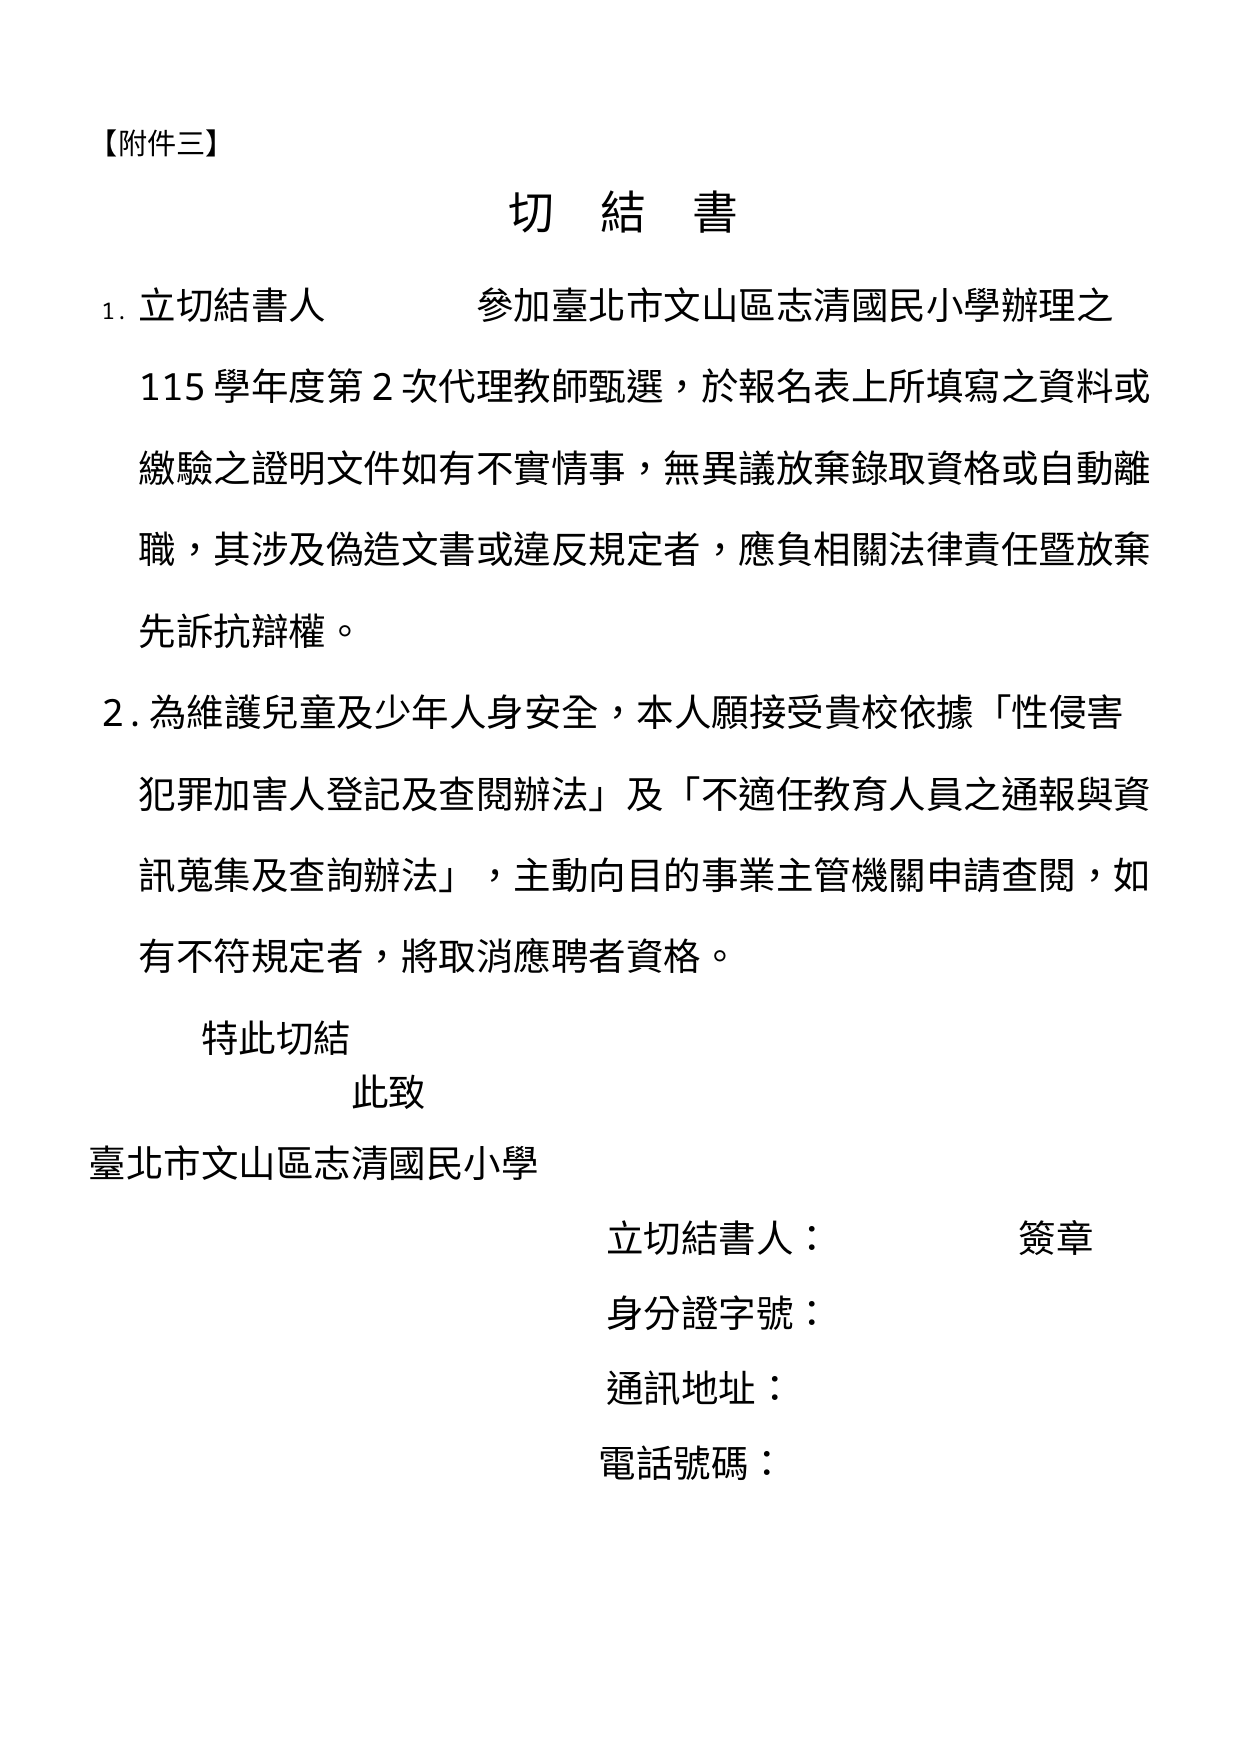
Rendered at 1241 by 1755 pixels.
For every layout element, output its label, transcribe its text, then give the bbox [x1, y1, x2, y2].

text 【附件三】 [89, 94, 1158, 169]
text 特此切結 [89, 1008, 1158, 1063]
text 此致 [89, 1063, 1158, 1117]
text 通訊地址： [89, 1342, 1158, 1417]
text 身分證字號： [89, 1267, 1158, 1342]
list 為維護兒童及少年人身安全，本人願接受貴校依據「性侵害犯罪加害人登記及查閱辦法」及「不適任教育人員之通報與資訊蒐集及查詢辦法」，主動向目的事業主管機關申請查閱，如有不符規定者，將取消應聘者資格。 [101, 683, 1158, 981]
text 立切結書人： 簽章 [89, 1192, 1158, 1267]
list 立切結書人 參加臺北市文山區志清國民小學辦理之115學年度第2次代理教師甄選，於報名表上所填寫之資料或繳驗之證明文件如有不實情事，無異議放棄錄取資格或自動離職，其涉及偽造文書或違反規定者，應負相關法律責任暨放棄先訴抗辯權。 [101, 276, 1158, 656]
text 臺北市文山區志清國民小學 [89, 1117, 1158, 1192]
text 電話號碼： [89, 1417, 1158, 1492]
text 切 結 書 [89, 169, 1158, 244]
